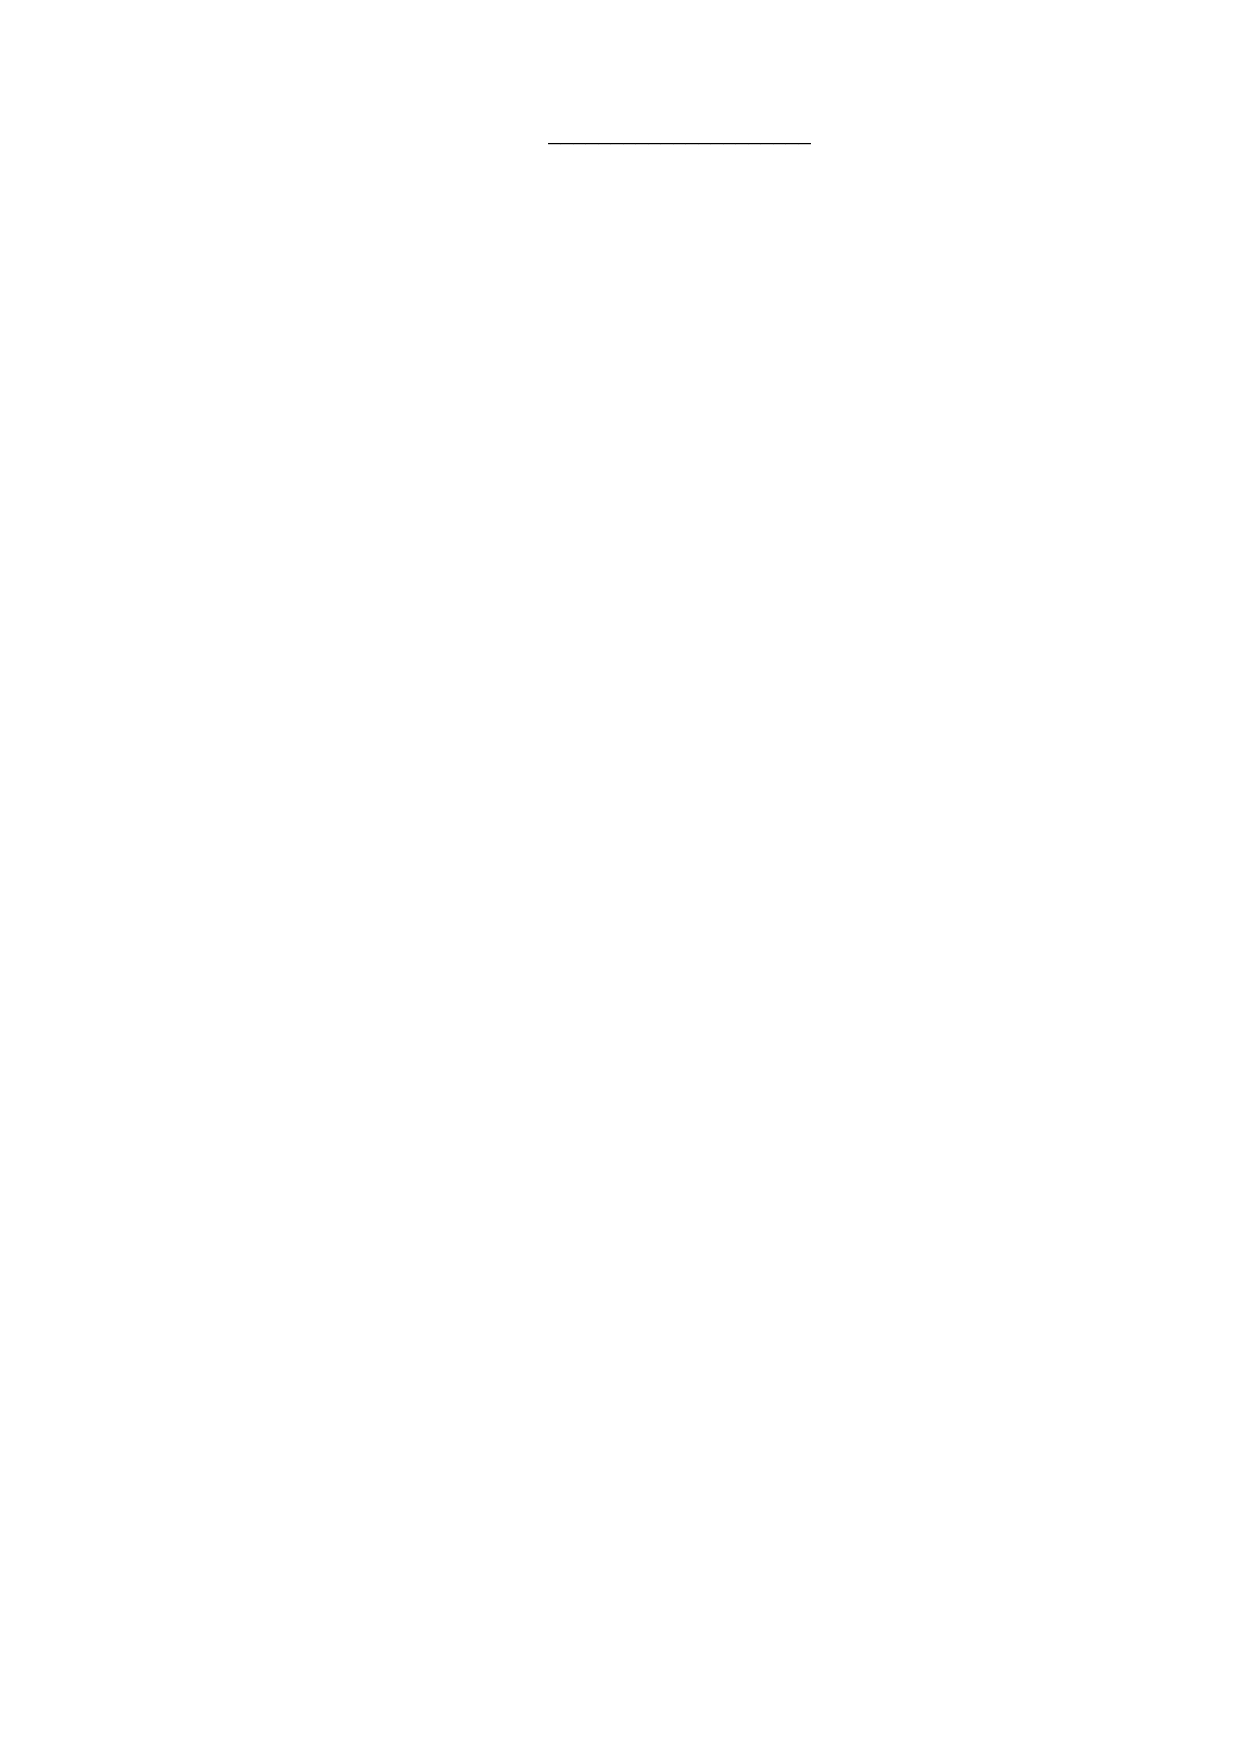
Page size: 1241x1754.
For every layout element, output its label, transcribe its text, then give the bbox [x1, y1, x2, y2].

text _____________________ [177, 118, 1181, 147]
